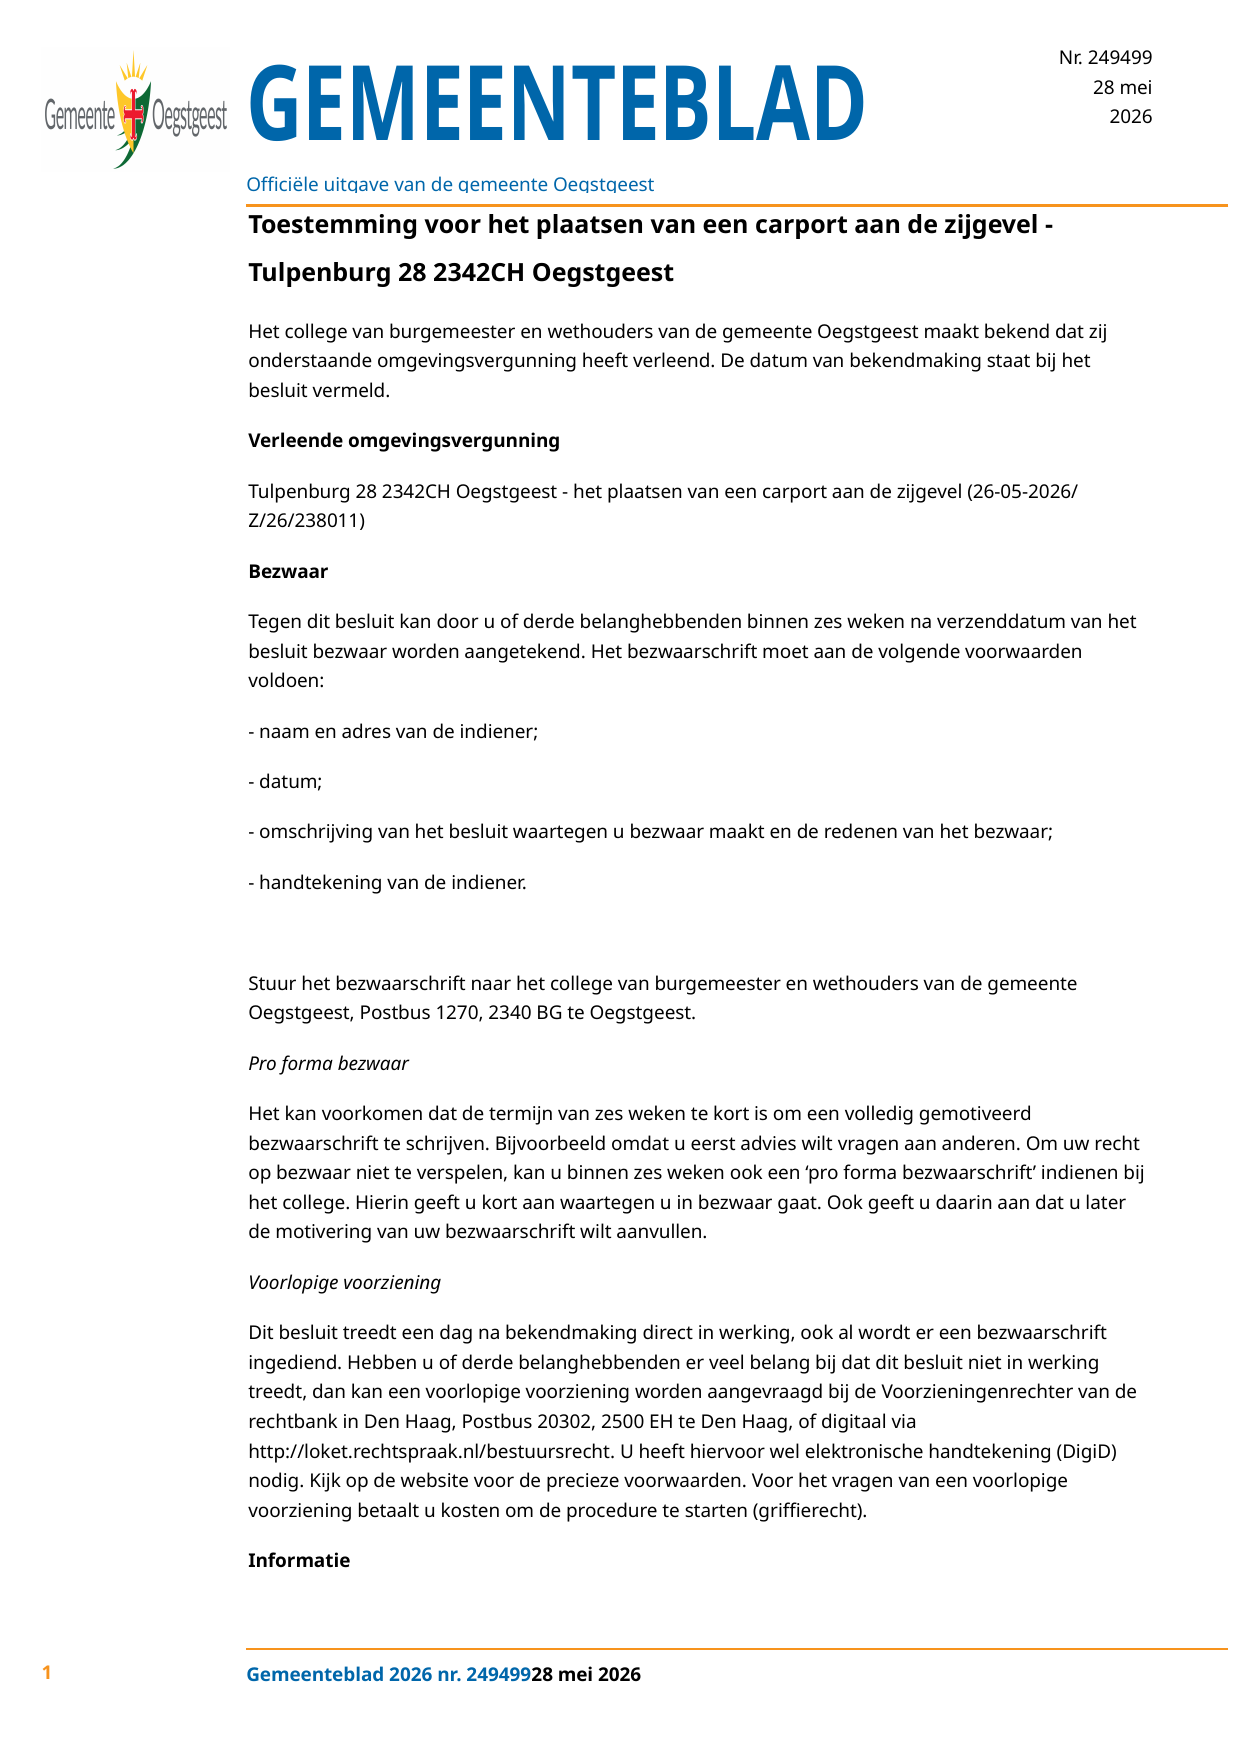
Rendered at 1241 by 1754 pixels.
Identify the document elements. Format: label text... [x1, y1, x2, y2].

text Tegen dit besluit kan door u of derde belanghebbenden binnen zes weken na verzenddatum van het besluit bezwaar worden aangetekend. Het bezwaarschrift moet aan de volgende voorwaarden voldoen: [248, 608, 1152, 693]
text Tulpenburg 28 2342CH Oegstgeest - het plaatsen van een carport aan de zijgevel (26-05-2026/ Z/26/238011) [248, 478, 1152, 533]
text Pro forma bezwaar [248, 1050, 1152, 1076]
text Informatie [248, 1547, 1152, 1573]
text Voorlopige voorziening [248, 1269, 1152, 1295]
text - naam en adres van de indiener; [248, 718, 1152, 744]
text Verleende omgevingsvergunning [248, 427, 1152, 453]
text - datum; [248, 768, 1152, 794]
text - handtekening van de indiener. [248, 869, 1152, 895]
text Stuur het bezwaarschrift naar het college van burgemeester en wethouders van de gemeente Oegstgeest, Postbus 1270, 2340 BG te Oegstgeest. [248, 970, 1152, 1025]
text Het college van burgemeester en wethouders van de gemeente Oegstgeest maakt bekend dat zij onderstaande omgevingsvergunning heeft verleend. De datum van bekendmaking staat bij het besluit vermeld. [248, 318, 1152, 403]
text - omschrijving van het besluit waartegen u bezwaar maakt en de redenen van het bezwaar; [248, 819, 1152, 844]
picture [41, 47, 231, 172]
text Bezwaar [248, 558, 1152, 584]
text Het kan voorkomen dat de termijn van zes weken te kort is om een volledig gemotiveerd bezwaarschrift te schrijven. Bijvoorbeeld omdat u eerst advies wilt vragen aan anderen. Om uw recht op bezwaar niet te verspelen, kan u binnen zes weken ook een ‘pro forma bezwaarschrift’ indienen bij het college. Hierin geeft u kort aan waartegen u in bezwaar gaat. Ook geeft u daarin aan dat u later de motivering van uw bezwaarschrift wilt aanvullen. [248, 1100, 1152, 1244]
text Dit besluit treedt een dag na bekendmaking direct in werking, ook al wordt er een bezwaarschrift ingediend. Hebben u of derde belanghebbenden er veel belang bij dat dit besluit niet in werking treedt, dan kan een voorlopige voorziening worden aangevraagd bij de Voorzieningenrechter van de rechtbank in Den Haag, Postbus 20302, 2500 EH te Den Haag, of digitaal via http://loket.rechtspraak.nl/bestuursrecht. U heeft hiervoor wel elektronische handtekening (DigiD) nodig. Kijk op de website voor de precieze voorwaarden. Voor het vragen van een voorlopige voorziening betaalt u kosten om de procedure te starten (griffierecht). [248, 1319, 1152, 1523]
text Toestemming voor het plaatsen van een carport aan de zijgevel - Tulpenburg 28 2342CH Oegstgeest [248, 207, 1152, 288]
